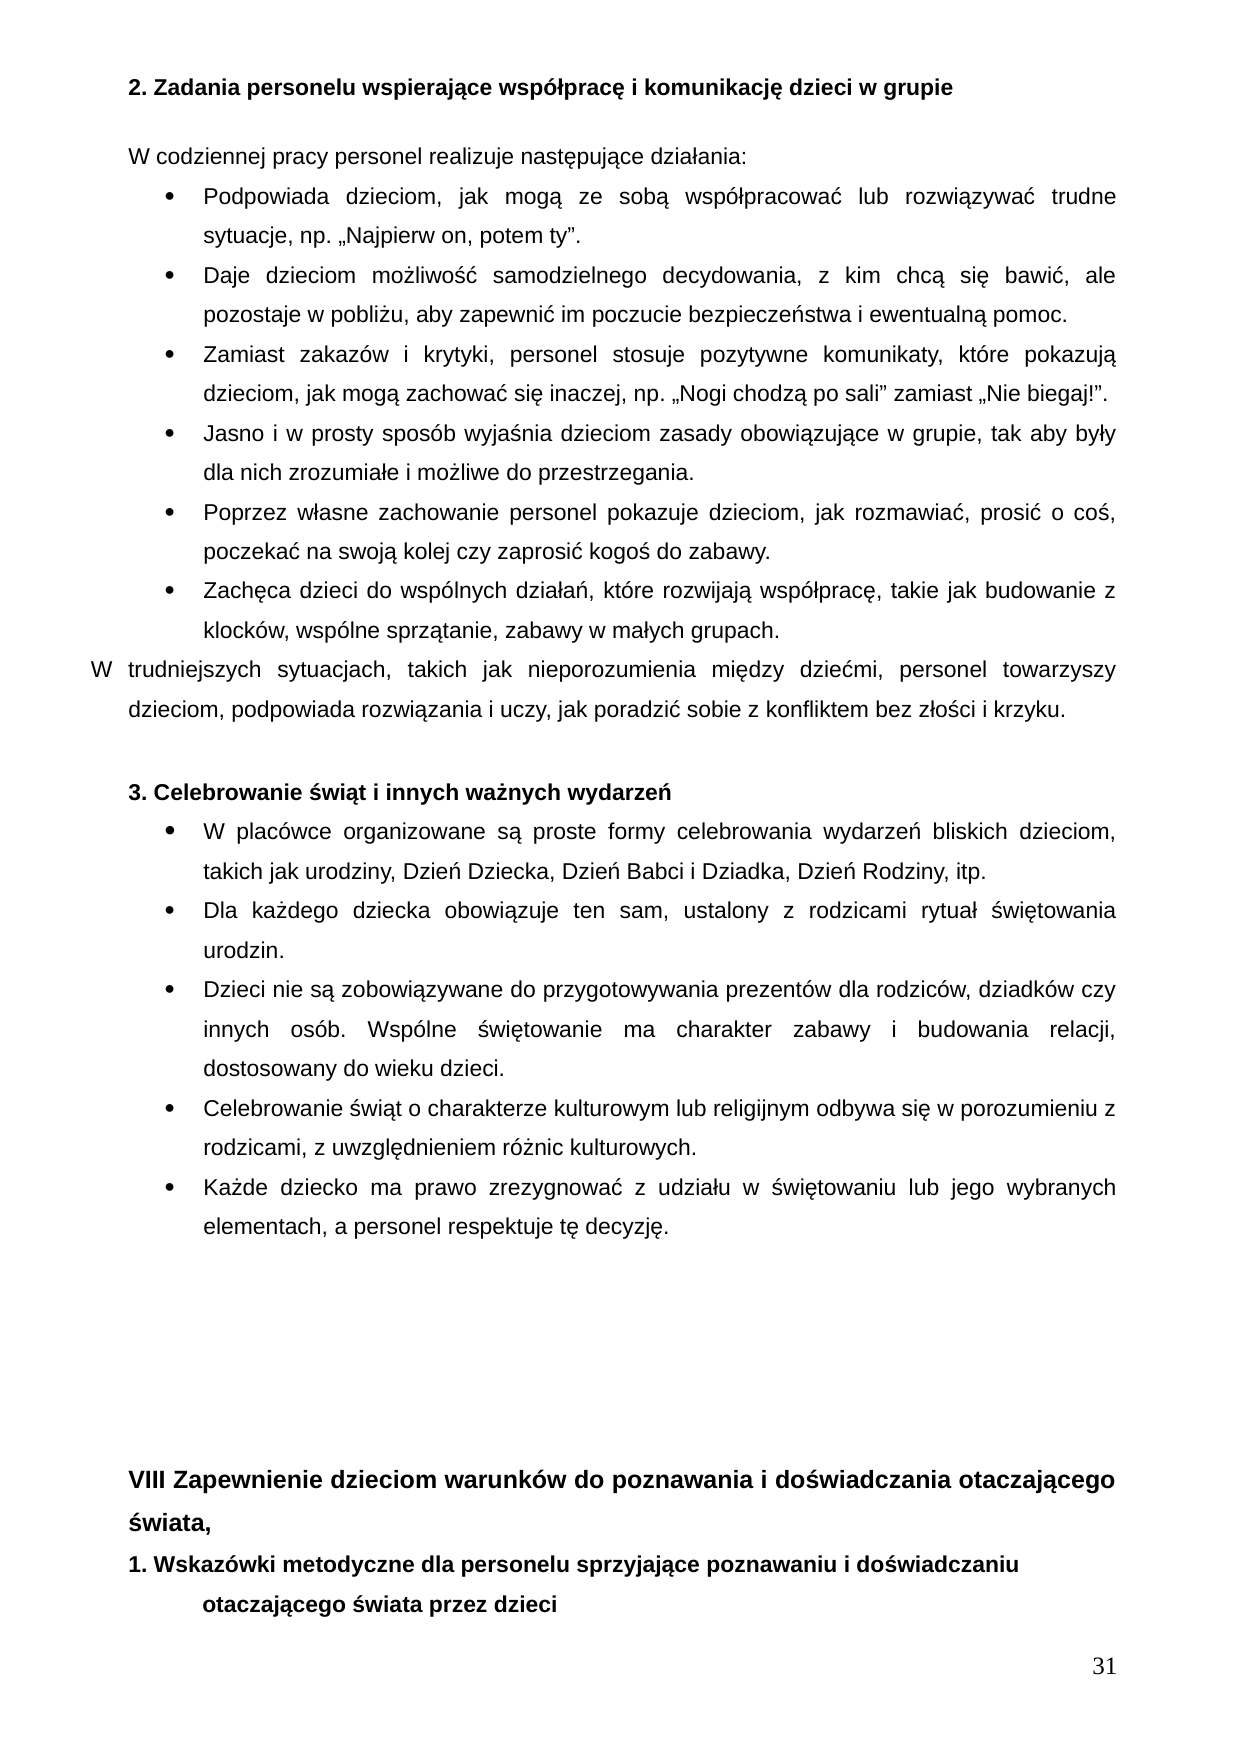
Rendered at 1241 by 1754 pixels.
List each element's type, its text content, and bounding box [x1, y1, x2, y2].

list 3. Celebrowanie świąt i innych ważnych wydarzeń [128, 778, 1117, 805]
text 2. Zadania personelu wspierające współpracę i komunikację dzieci w grupie [128, 74, 1117, 100]
list Dla każdego dziecka obowiązuje ten sam, ustalony z rodzicami rytuał świętowania urodzin. [166, 897, 1117, 963]
list W placówce organizowane są proste formy celebrowania wydarzeń bliskich dzieciom, takich jak urodziny, Dzień Dziecka, Dzień Babci i Dziadka, Dzień Rodziny, itp. [166, 818, 1117, 884]
list Daje dzieciom możliwość samodzielnego decydowania, z kim chcą się bawić, ale pozostaje w pobliżu, aby zapewnić im poczucie bezpieczeństwa i ewentualną pomoc. [166, 262, 1117, 327]
list W trudniejszych sytuacjach, takich jak nieporozumienia między dziećmi, personel towarzyszy dzieciom, podpowiada rozwiązania i uczy, jak poradzić sobie z konfliktem bez złości i krzyku. [91, 656, 1117, 722]
list Celebrowanie świąt o charakterze kulturowym lub religijnym odbywa się w porozumieniu z rodzicami, z uwzględnieniem różnic kulturowych. [166, 1095, 1117, 1161]
text 1. Wskazówki metodyczne dla personelu sprzyjające poznawaniu i doświadczaniu otaczającego świata przez dzieci [128, 1551, 1117, 1617]
text VIII Zapewnienie dzieciom warunków do poznawania i doświadczania otaczającego świata, [128, 1465, 1117, 1537]
list Zachęca dzieci do wspólnych działań, które rozwijają współpracę, takie jak budowanie z klocków, wspólne sprzątanie, zabawy w małych grupach. [166, 577, 1117, 643]
list Podpowiada dzieciom, jak mogą ze sobą współpracować lub rozwiązywać trudne sytuacje, np. „Najpierw on, potem ty”. [166, 183, 1117, 248]
text W codziennej pracy personel realizuje następujące działania: [128, 143, 1117, 169]
list Dzieci nie są zobowiązywane do przygotowywania prezentów dla rodziców, dziadków czy innych osób. Wspólne świętowanie ma charakter zabawy i budowania relacji, dostosowany do wieku dzieci. [166, 976, 1117, 1082]
list Każde dziecko ma prawo zrezygnować z udziału w świętowaniu lub jego wybranych elementach, a personel respektuje tę decyzję. [166, 1174, 1117, 1240]
list Zamiast zakazów i krytyki, personel stosuje pozytywne komunikaty, które pokazują dzieciom, jak mogą zachować się inaczej, np. „Nogi chodzą po sali” zamiast „Nie biegaj!”. [166, 341, 1117, 406]
list Jasno i w prosty sposób wyjaśnia dzieciom zasady obowiązujące w grupie, tak aby były dla nich zrozumiałe i możliwe do przestrzegania. [166, 419, 1117, 485]
list Poprzez własne zachowanie personel pokazuje dzieciom, jak rozmawiać, prosić o coś, poczekać na swoją kolej czy zaprosić kogoś do zabawy. [166, 498, 1117, 564]
